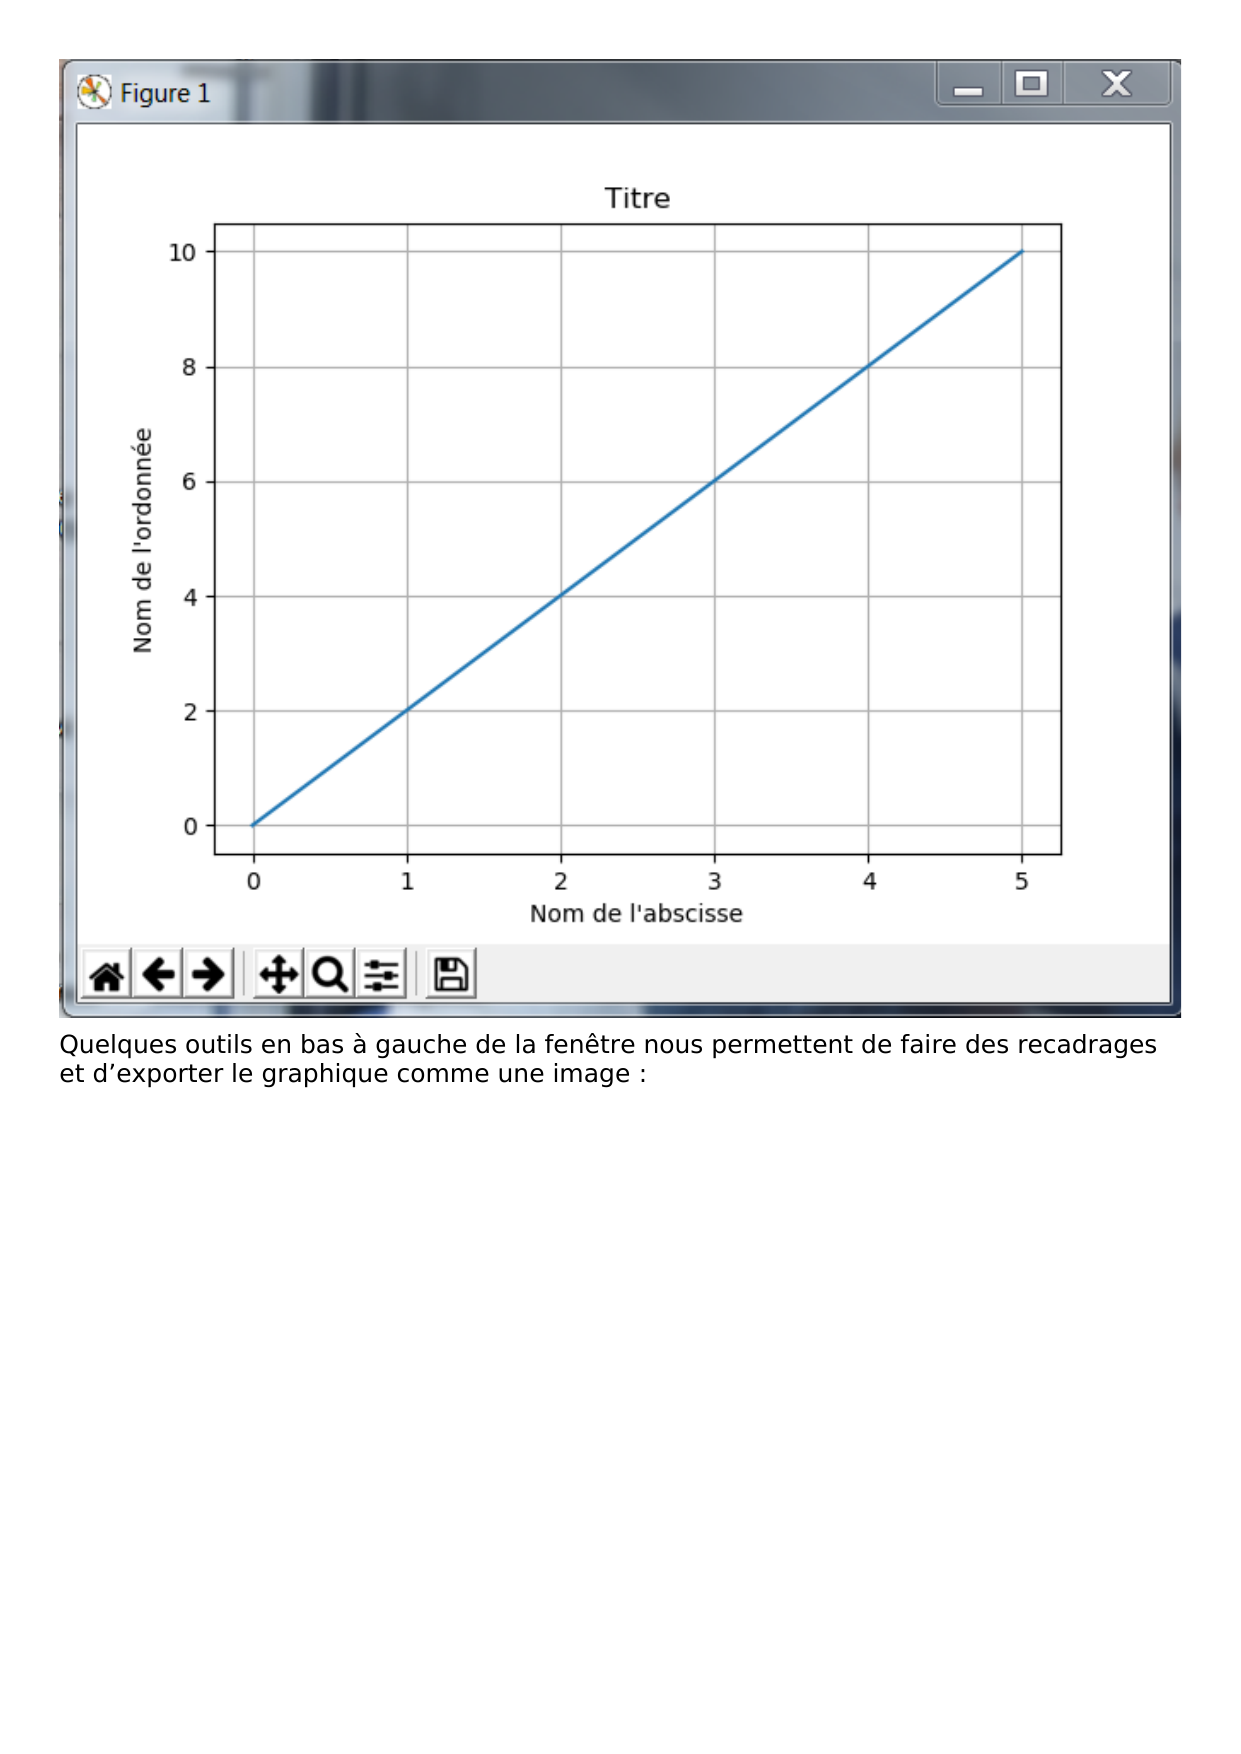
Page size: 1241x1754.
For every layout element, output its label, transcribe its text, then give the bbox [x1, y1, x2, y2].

text Quelques outils en bas à gauche de la fenêtre nous permettent de faire des recadrages et d’exporter le graphique comme une image : [59, 1030, 1181, 1088]
picture [59, 59, 1182, 1018]
